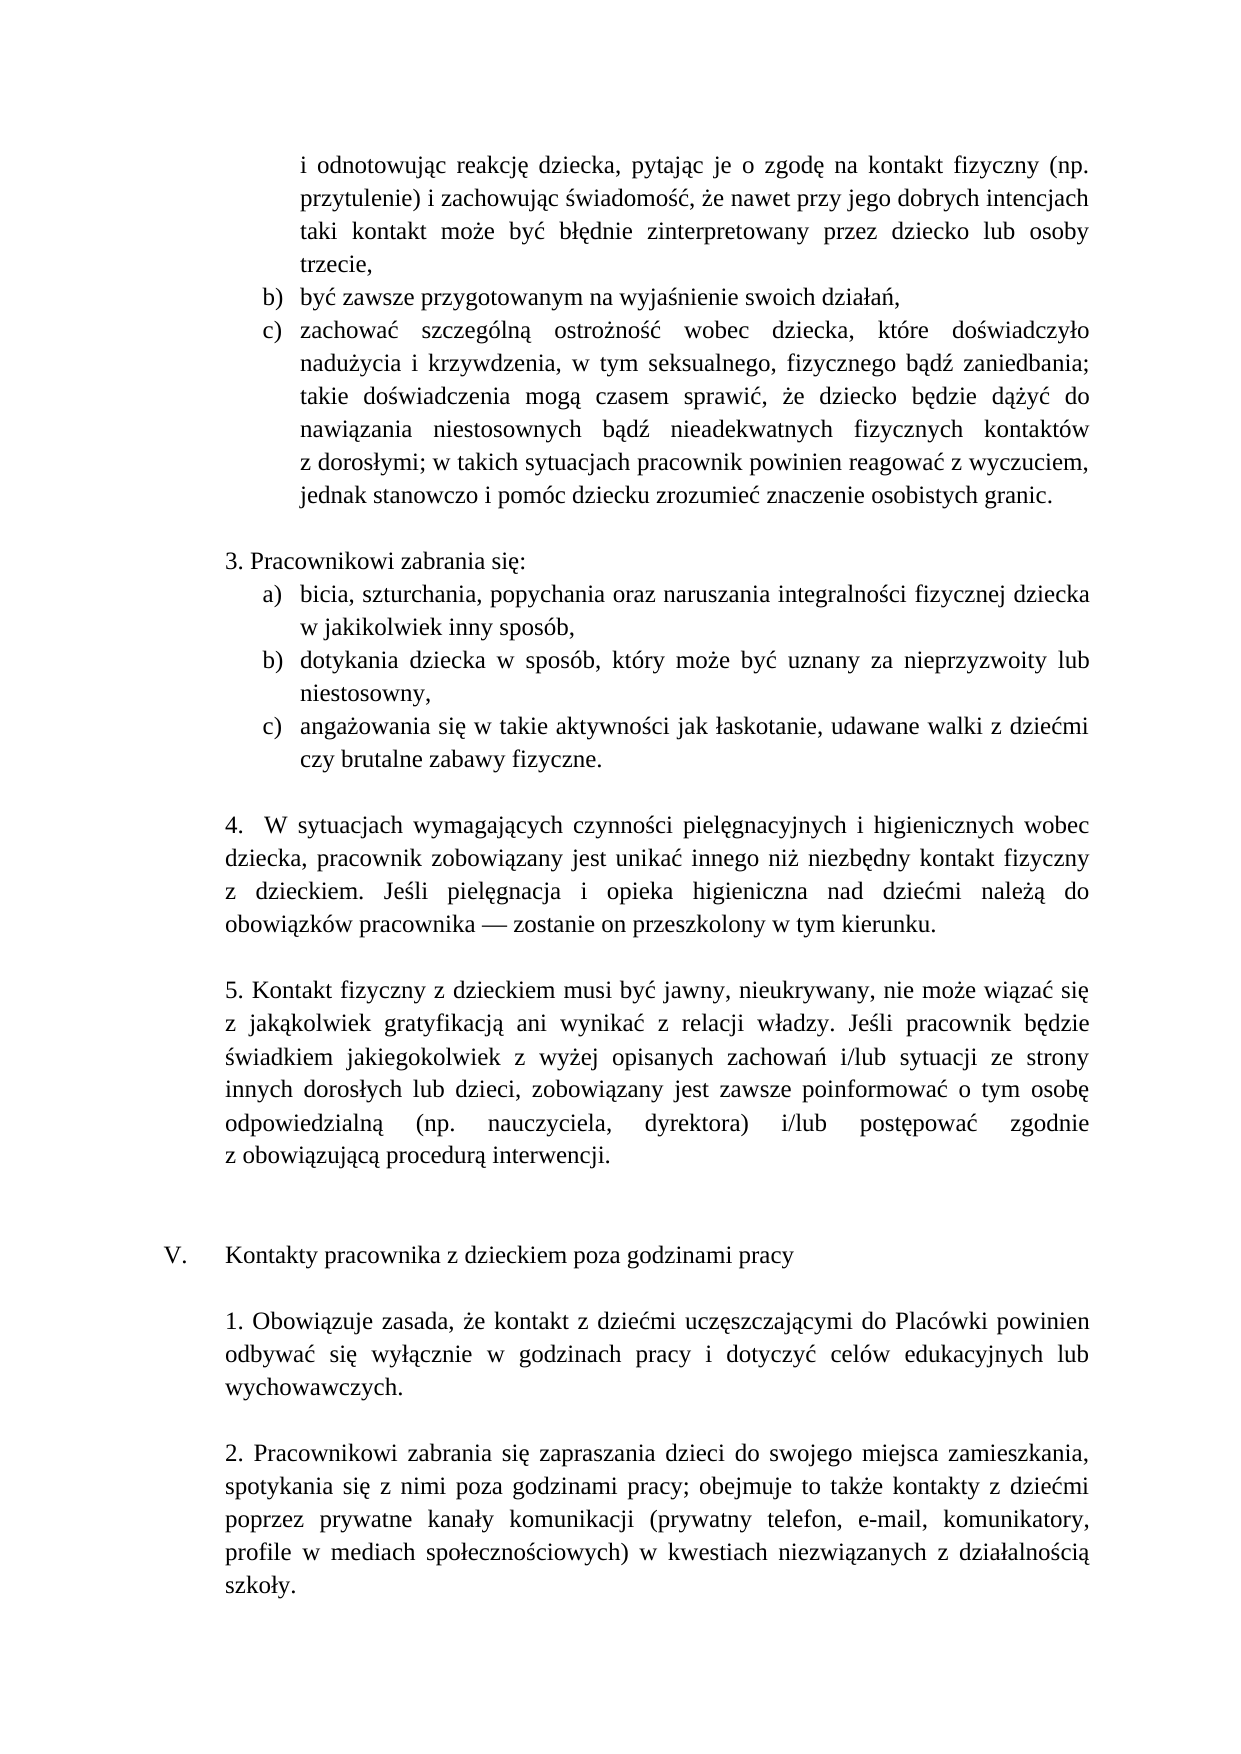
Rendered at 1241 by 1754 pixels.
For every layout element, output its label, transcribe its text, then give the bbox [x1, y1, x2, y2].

text 2. Pracownikowi zabrania się zapraszania dzieci do swojego miejsca zamieszkania, spotykania się z nimi poza godzinami pracy; obejmuje to także kontakty z dziećmi poprzez prywatne kanały komunikacji (prywatny telefon, e-mail, komunikatory, profile w mediach społecznościowych) w kwestiach niezwiązanych z działalnością szkoły. [225, 1438, 1090, 1599]
text 5. Kontakt fizyczny z dzieckiem musi być jawny, nieukrywany, nie może wiązać się z jakąkolwiek gratyfikacją ani wynikać z relacji władzy. Jeśli pracownik będzie świadkiem jakiegokolwiek z wyżej opisanych zachowań i/lub sytuacji ze strony innych dorosłych lub dzieci, zobowiązany jest zawsze poinformować o tym osobę odpowiedzialną (np. nauczyciela, dyrektora) i/lub postępować zgodnie z obowiązującą procedurą interwencji. [225, 976, 1090, 1169]
list bicia, szturchania, popychania oraz naruszania integralności fizycznej dziecka w jakikolwiek inny sposób, [262, 579, 1090, 641]
text 3. Pracownikowi zabrania się: [150, 546, 1090, 575]
list dotykania dziecka w sposób, który może być uznany za nieprzyzwoity lub niestosowny, [262, 645, 1090, 707]
list angażowania się w takie aktywności jak łaskotanie, udawane walki z dziećmi czy brutalne zabawy fizyczne. [262, 711, 1090, 773]
list Kontakty pracownika z dzieckiem poza godzinami pracy [187, 1240, 1090, 1268]
list być zawsze przygotowanym na wyjaśnienie swoich działań, [262, 282, 1090, 311]
text 1. Obowiązuje zasada, że kontakt z dziećmi uczęszczającymi do Placówki powinien odbywać się wyłącznie w godzinach pracy i dotyczyć celów edukacyjnych lub wychowawczych. [225, 1306, 1090, 1401]
list i odnotowując reakcję dziecka, pytając je o zgodę na kontakt fizyczny (np. przytulenie) i zachowując świadomość, że nawet przy jego dobrych intencjach taki kontakt może być błędnie zinterpretowany przez dziecko lub osoby trzecie, [262, 150, 1090, 278]
list zachować szczególną ostrożność wobec dziecka, które doświadczyło nadużycia i krzywdzenia, w tym seksualnego, fizycznego bądź zaniedbania; takie doświadczenia mogą czasem sprawić, że dziecko będzie dążyć do nawiązania niestosownych bądź nieadekwatnych fizycznych kontaktów z dorosłymi; w takich sytuacjach pracownik powinien reagować z wyczuciem, jednak stanowczo i pomóc dziecku zrozumieć znaczenie osobistych granic. [262, 315, 1090, 509]
text 4. W sytuacjach wymagających czynności pielęgnacyjnych i higienicznych wobec dziecka, pracownik zobowiązany jest unikać innego niż niezbędny kontakt fizyczny z dzieckiem. Jeśli pielęgnacja i opieka higieniczna nad dziećmi należą do obowiązków pracownika — zostanie on przeszkolony w tym kierunku. [225, 810, 1090, 938]
